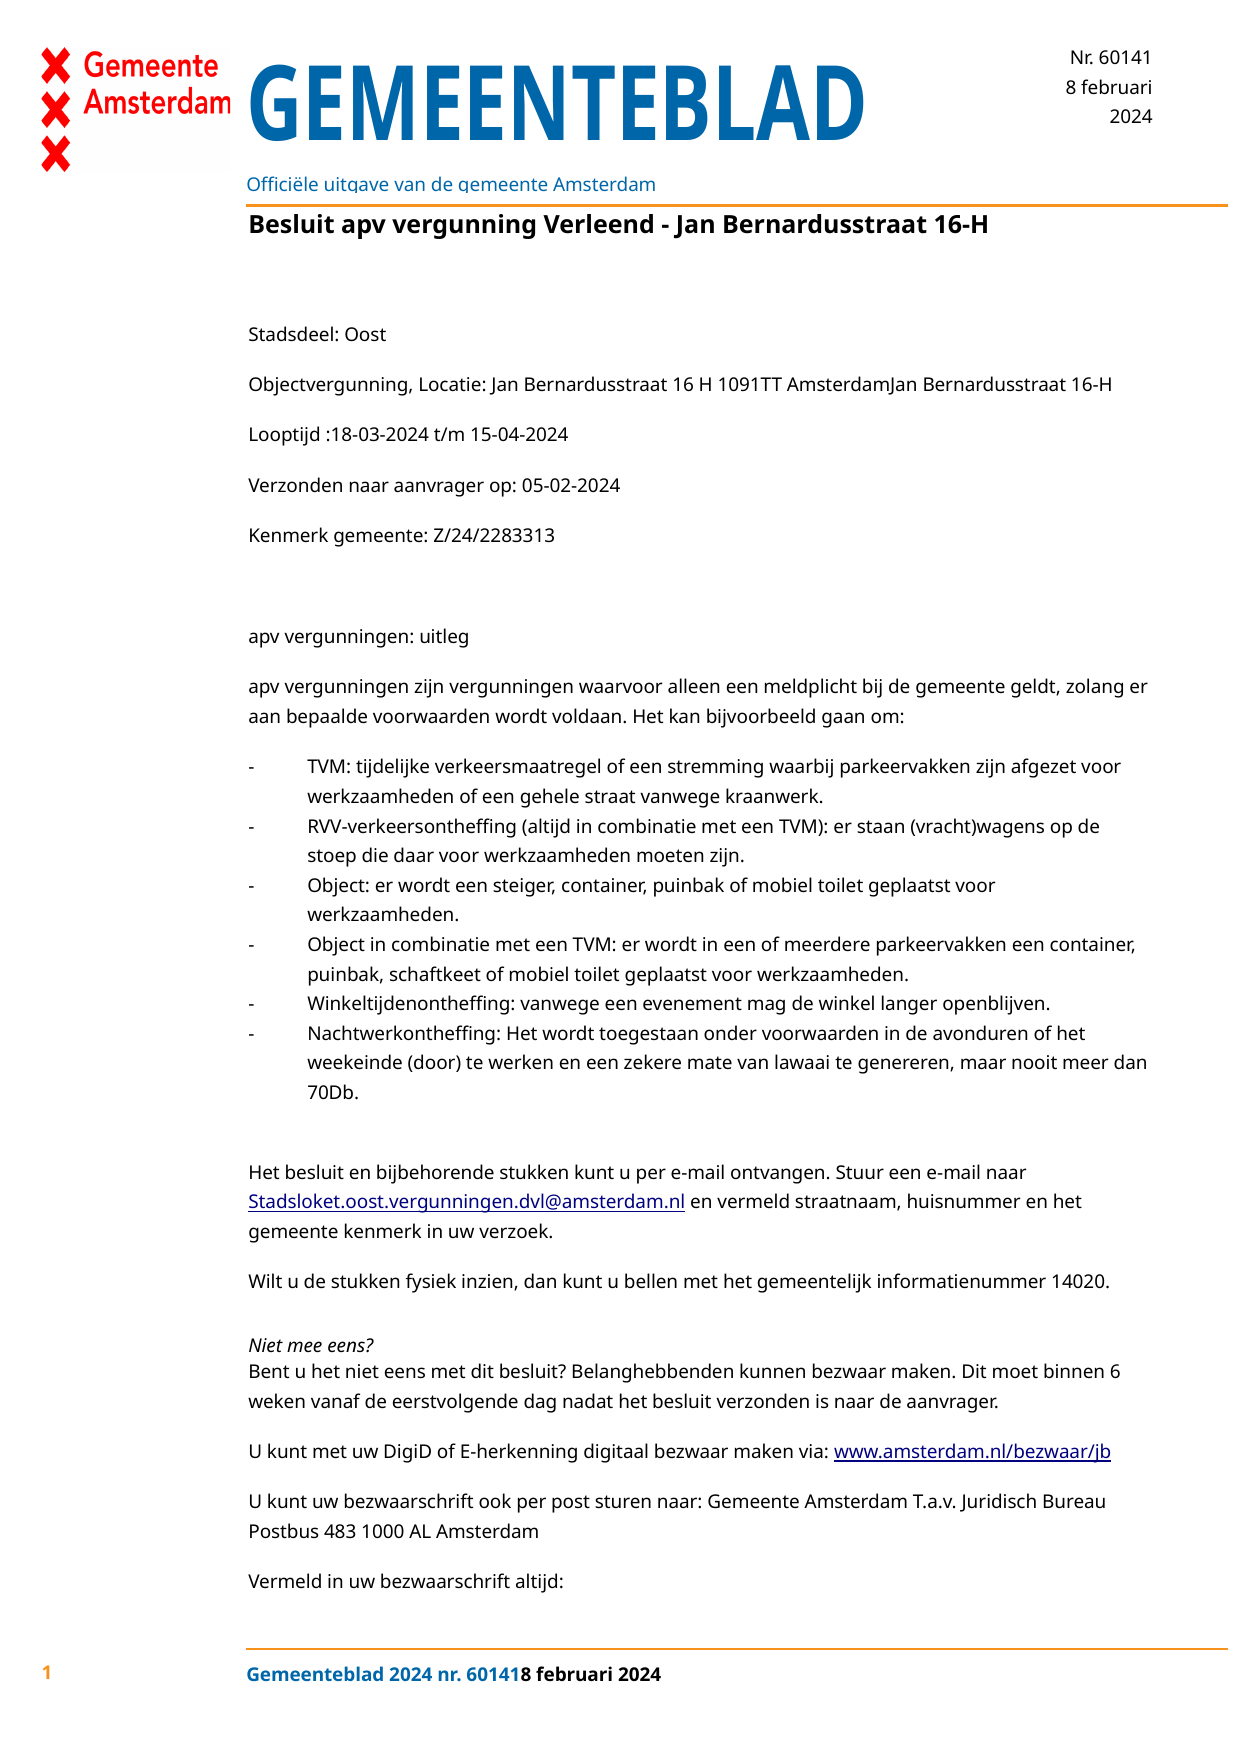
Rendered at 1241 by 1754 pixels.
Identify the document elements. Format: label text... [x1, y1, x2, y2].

list RVV-verkeersontheffing (altijd in combinatie met een TVM): er staan (vracht)wagens op de stoep die daar voor werkzaamheden moeten zijn. [248, 813, 1152, 868]
text apv vergunningen zijn vergunningen waarvoor alleen een meldplicht bij de gemeente geldt, zolang er aan bepaalde voorwaarden wordt voldaan. Het kan bijvoorbeeld gaan om: [248, 674, 1152, 729]
list Object in combinatie met een TVM: er wordt in een of meerdere parkeervakken een container, puinbak, schaftkeet of mobiel toilet geplaatst voor werkzaamheden. [248, 931, 1152, 986]
list TVM: tijdelijke verkeersmaatregel of een stremming waarbij parkeervakken zijn afgezet voor werkzaamheden of een gehele straat vanwege kraanwerk. [248, 754, 1152, 809]
list Nachtwerkontheffing: Het wordt toegestaan onder voorwaarden in de avonduren of het weekeinde (door) te werken en een zekere mate van lawaai te genereren, maar nooit meer dan 70Db. [248, 1020, 1152, 1105]
text Het besluit en bijbehorende stukken kunt u per e-mail ontvangen. Stuur een e-mail naar Stadsloket.oost.vergunningen.dvl@amsterdam.nl en vermeld straatnaam, huisnummer en het gemeente kenmerk in uw verzoek. [248, 1159, 1152, 1244]
list Object: er wordt een steiger, container, puinbak of mobiel toilet geplaatst voor werkzaamheden. [248, 872, 1152, 927]
text Stadsdeel: Oost [248, 321, 1152, 346]
text U kunt uw bezwaarschrift ook per post sturen naar: Gemeente Amsterdam T.a.v. Juridisch Bureau Postbus 483 1000 AL Amsterdam [248, 1489, 1152, 1544]
text U kunt met uw DigiD of E-herkenning digitaal bezwaar maken via: www.amsterdam.nl/bezwaar/jb [248, 1438, 1152, 1464]
text Besluit apv vergunning Verleend - Jan Bernardusstraat 16-H [248, 207, 1152, 241]
text Bent u het niet eens met dit besluit? Belanghebbenden kunnen bezwaar maken. Dit moet binnen 6 weken vanaf de eerstvolgende dag nadat het besluit verzonden is naar de aanvrager. [248, 1358, 1152, 1414]
picture [41, 47, 231, 172]
text Kenmerk gemeente: Z/24/2283313 [248, 522, 1152, 548]
text Niet mee eens? [248, 1333, 1152, 1358]
text Looptijd :18-03-2024 t/m 15-04-2024 [248, 422, 1152, 447]
text Vermeld in uw bezwaarschrift altijd: [248, 1569, 1152, 1594]
text Objectvergunning, Locatie: Jan Bernardusstraat 16 H 1091TT AmsterdamJan Bernardusstraat 16-H [248, 371, 1152, 397]
text apv vergunningen: uitleg [248, 623, 1152, 649]
text Wilt u de stukken fysiek inzien, dan kunt u bellen met het gemeentelijk informatienummer 14020. [248, 1269, 1152, 1294]
list Winkeltijdenontheffing: vanwege een evenement mag de winkel langer openblijven. [248, 990, 1152, 1016]
text Verzonden naar aanvrager op: 05-02-2024 [248, 472, 1152, 498]
